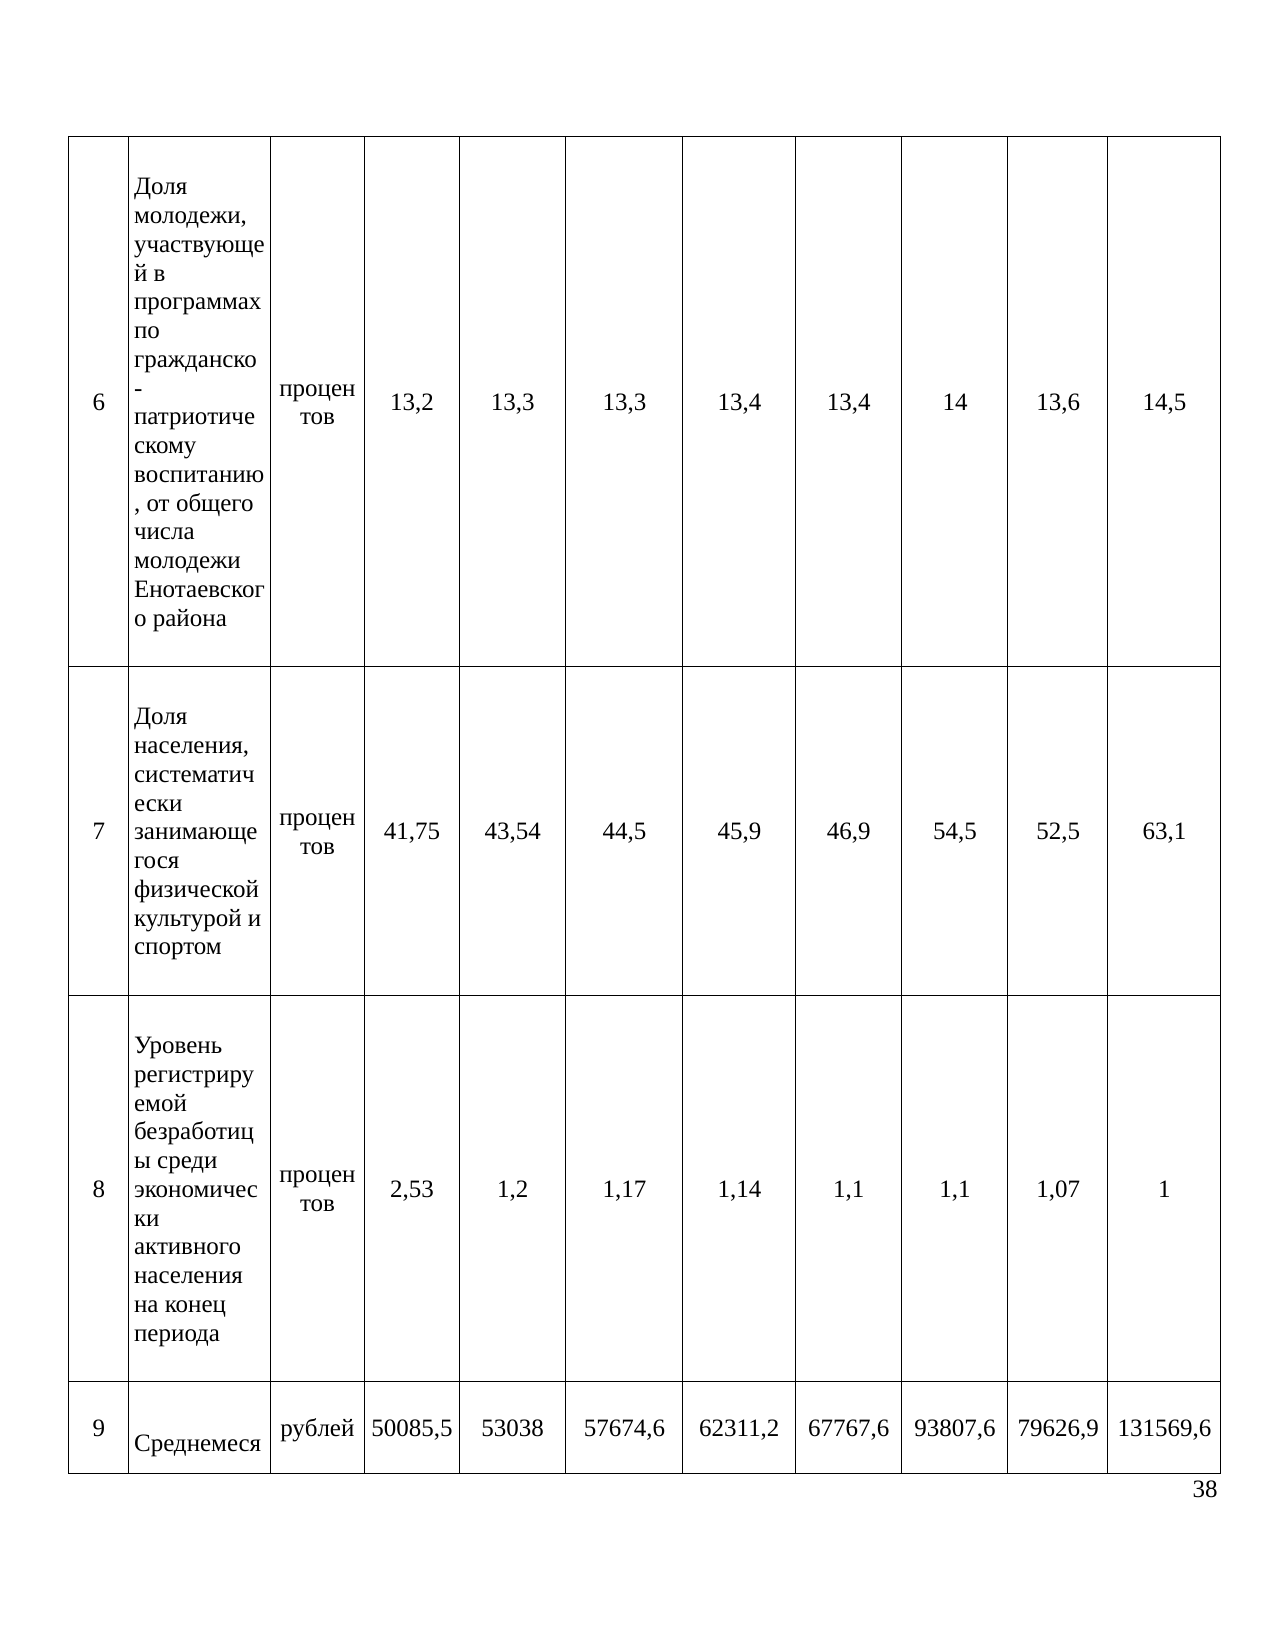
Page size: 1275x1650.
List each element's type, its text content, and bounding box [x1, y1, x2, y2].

table_cell 54,5 [902, 667, 1007, 994]
table_cell 46,9 [796, 667, 901, 994]
table_cell 53038 [460, 1382, 565, 1473]
table_cell 63,1 [1108, 667, 1220, 994]
table_cell процентов [271, 996, 364, 1381]
table_cell 13,6 [1008, 137, 1107, 666]
table_cell Среднемеся [129, 1382, 270, 1473]
table_cell 7 [69, 667, 128, 994]
table_cell 1 [1108, 996, 1220, 1381]
table_cell 45,9 [683, 667, 795, 994]
table_cell 52,5 [1008, 667, 1107, 994]
table_cell 13,4 [683, 137, 795, 666]
table_cell 79626,9 [1008, 1382, 1107, 1473]
table_cell 1,2 [460, 996, 565, 1381]
table_cell 50085,5 [365, 1382, 459, 1473]
table_cell 41,75 [365, 667, 459, 994]
table_cell 1,14 [683, 996, 795, 1381]
table_cell 131569,6 [1108, 1382, 1220, 1473]
table_cell 13,4 [796, 137, 901, 666]
table_cell 13,3 [566, 137, 682, 666]
table_cell Уровень регистрируемой безработицы среди экономически активного населения на конец периода [129, 996, 270, 1381]
table_cell 13,2 [365, 137, 459, 666]
table_cell процентов [271, 137, 364, 666]
table_cell 57674,6 [566, 1382, 682, 1473]
table_cell 1,17 [566, 996, 682, 1381]
table_cell 1,07 [1008, 996, 1107, 1381]
table_cell рублей [271, 1382, 364, 1473]
table_cell 13,3 [460, 137, 565, 666]
table_cell 14,5 [1108, 137, 1220, 666]
table_cell 9 [69, 1382, 128, 1473]
table_cell 93807,6 [902, 1382, 1007, 1473]
table_cell 2,53 [365, 996, 459, 1381]
table_cell 62311,2 [683, 1382, 795, 1473]
table_cell 14 [902, 137, 1007, 666]
table_cell Доля населения, систематически занимающегося физической культурой и спортом [129, 667, 270, 994]
table_cell 44,5 [566, 667, 682, 994]
table_cell процентов [271, 667, 364, 994]
table_cell 1,1 [796, 996, 901, 1381]
table_cell 8 [69, 996, 128, 1381]
table_cell 67767,6 [796, 1382, 901, 1473]
table_cell 43,54 [460, 667, 565, 994]
table_cell 6 [69, 137, 128, 666]
table_cell 1,1 [902, 996, 1007, 1381]
table_cell Доля молодежи, участвующей в программах по гражданско-патриотическому воспитанию, от общего числа молодежи Енотаевского района [129, 137, 270, 666]
